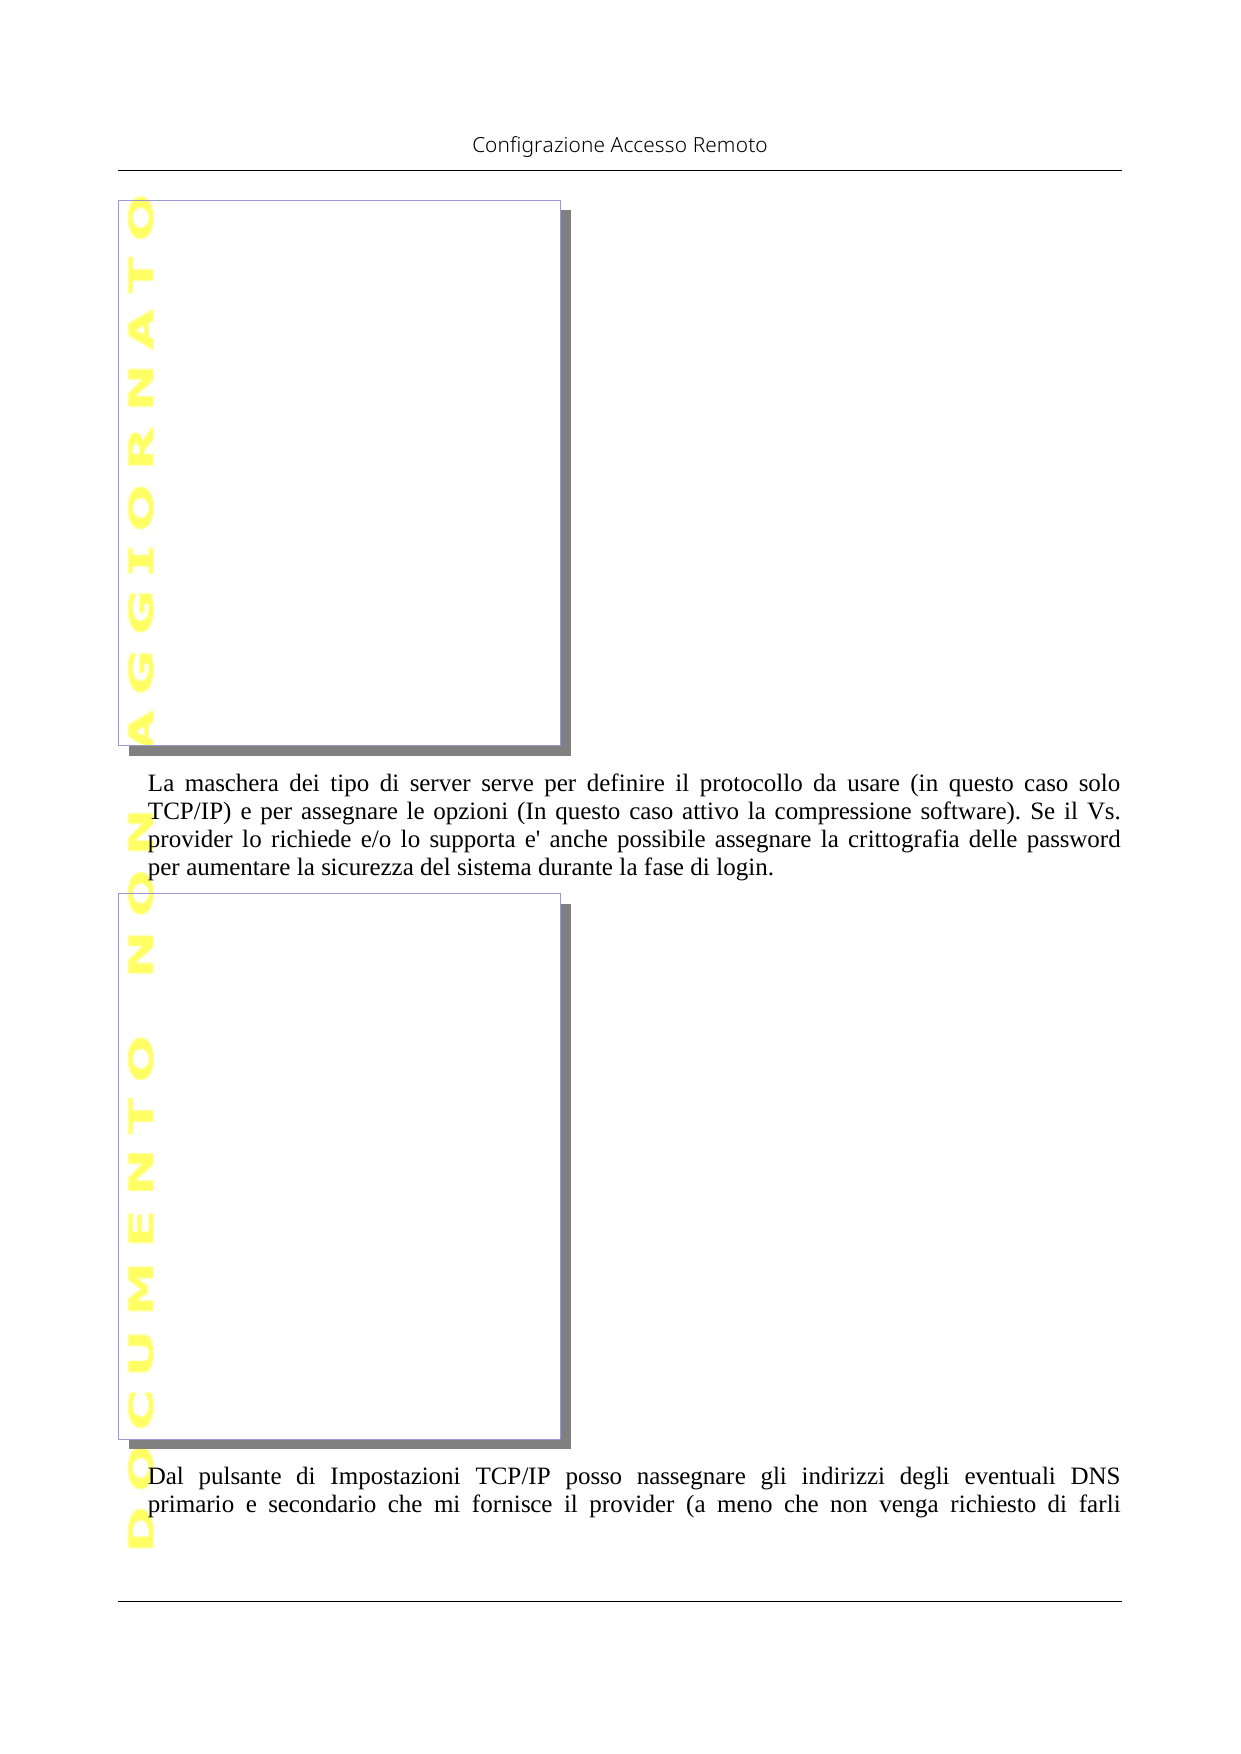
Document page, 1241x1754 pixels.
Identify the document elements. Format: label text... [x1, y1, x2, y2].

text La maschera dei tipo di server serve per definire il protocollo da usare (in questo caso solo TCP/IP) e per assegnare le opzioni (In questo caso attivo la compressione software). Se il Vs. provider lo richiede e/o lo supporta e' anche possibile assegnare la crittografia delle password per aumentare la sicurezza del sistema durante la fase di login. [148, 768, 1122, 881]
picture [118, 746, 189, 893]
picture [119, 476, 189, 745]
picture [119, 894, 189, 1277]
text Dal pulsante di Impostazioni TCP/IP posso nassegnare gli indirizzi degli eventuali DNS primario e secondario che mi fornisce il provider (a meno che non venga richiesto di farli [148, 1462, 1122, 1518]
